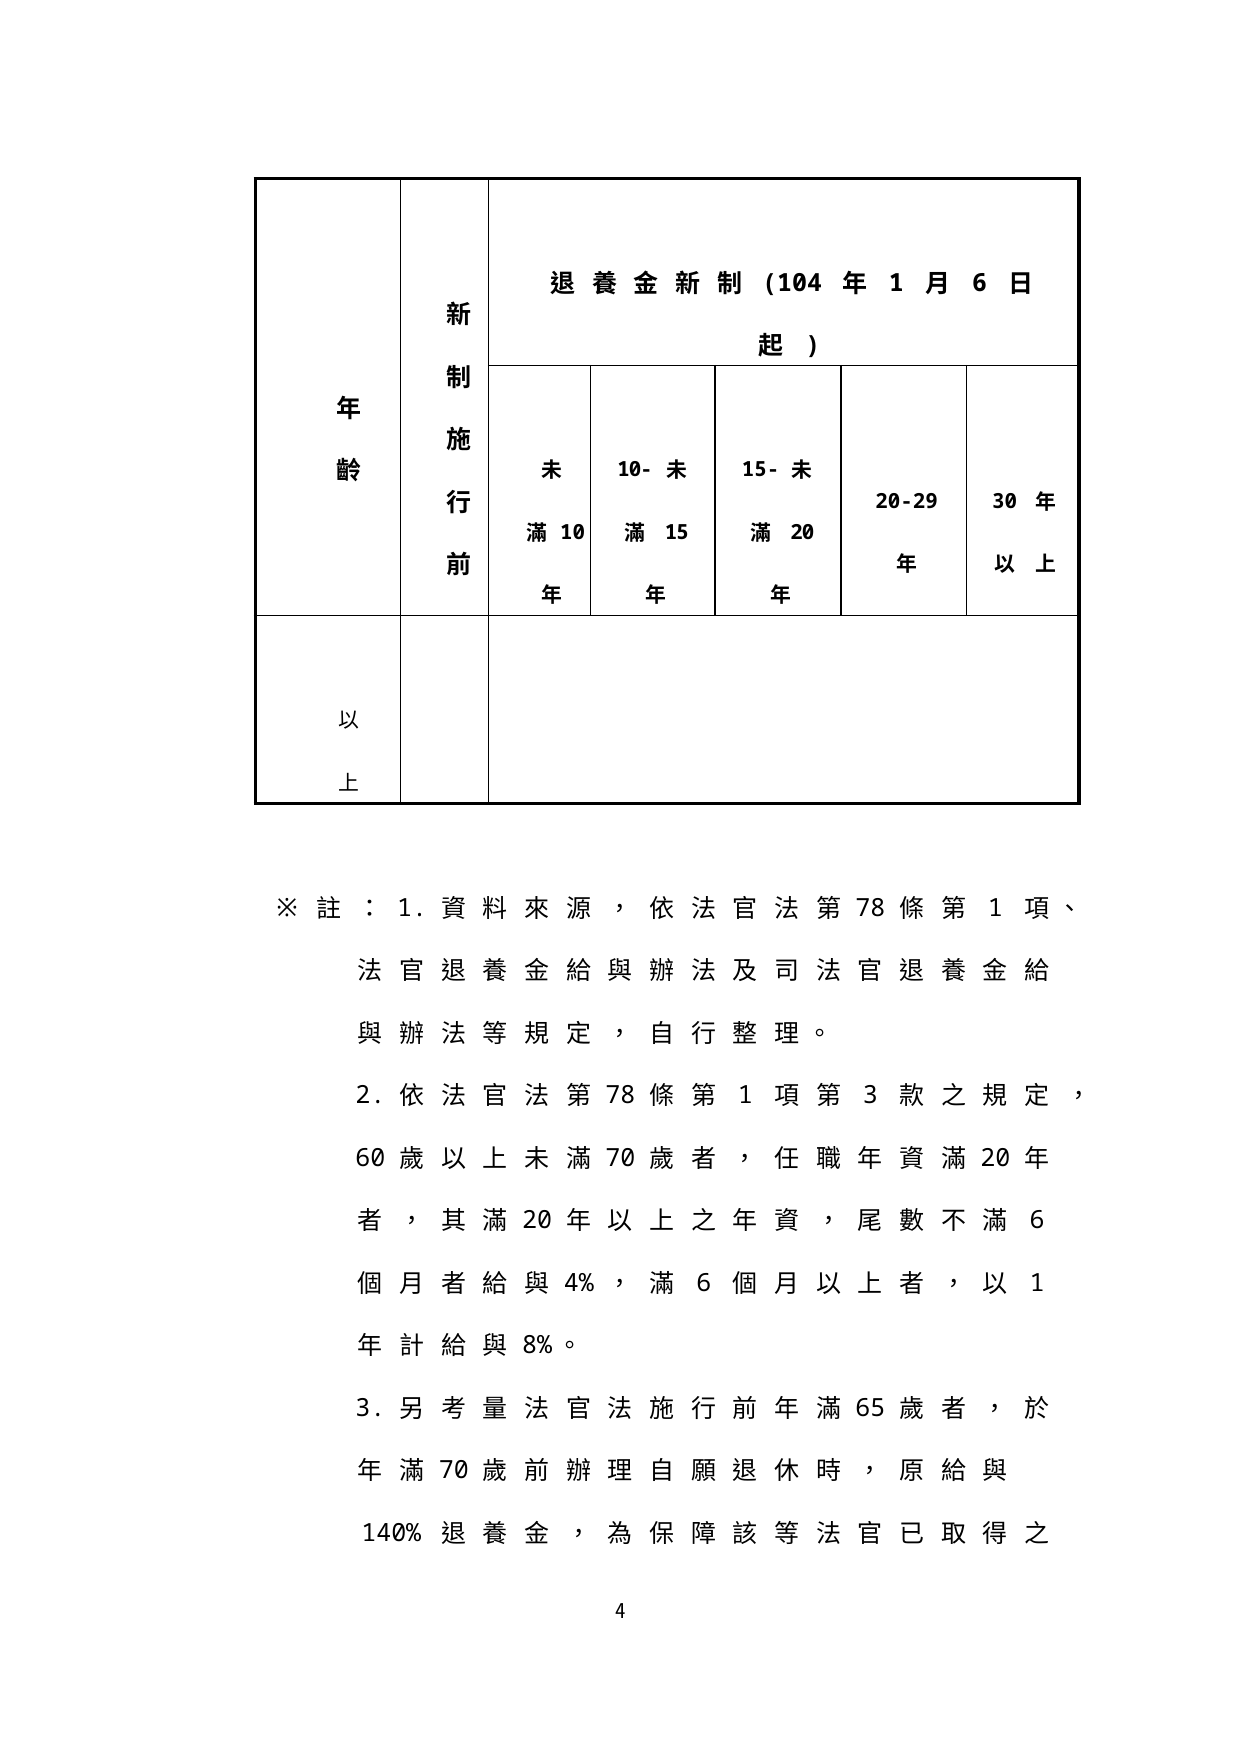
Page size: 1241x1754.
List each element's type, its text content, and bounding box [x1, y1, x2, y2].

text 2.依法官法第78條第1項第3款之規定，60歲以上未滿70歲者，任職年資滿20年者，其滿20年以上之年資，尾數不滿6個月者給與4%，滿6個月以上者，以1年計給與8%。 [321, 1052, 1058, 1365]
text ※註：1.資料來源，依法官法第78條第1項、法官退養金給與辦法及司法官退養金給與辦法等規定，自行整理。 [243, 865, 1058, 1052]
table_header 年齡 [257, 180, 400, 615]
table_cell 未滿10年 [489, 366, 590, 615]
table_cell 以上 [257, 616, 400, 802]
table_cell 10-未滿15年 [591, 366, 714, 615]
text 3.另考量法官法施行前年滿65歲者，於年滿70歲前辦理自願退休時，原給與140%退養金，為保障該等法官已取得之 [321, 1365, 1058, 1552]
table_header 退養金新制(104年1月6日起) [489, 180, 1077, 365]
table_cell 30年以上 [967, 366, 1077, 615]
table_cell [401, 616, 488, 802]
table_header 新制施行前 [401, 180, 488, 615]
table_cell 15-未滿20年 [716, 366, 840, 615]
table_cell [489, 616, 1077, 802]
table_cell 20-29年 [842, 366, 966, 615]
